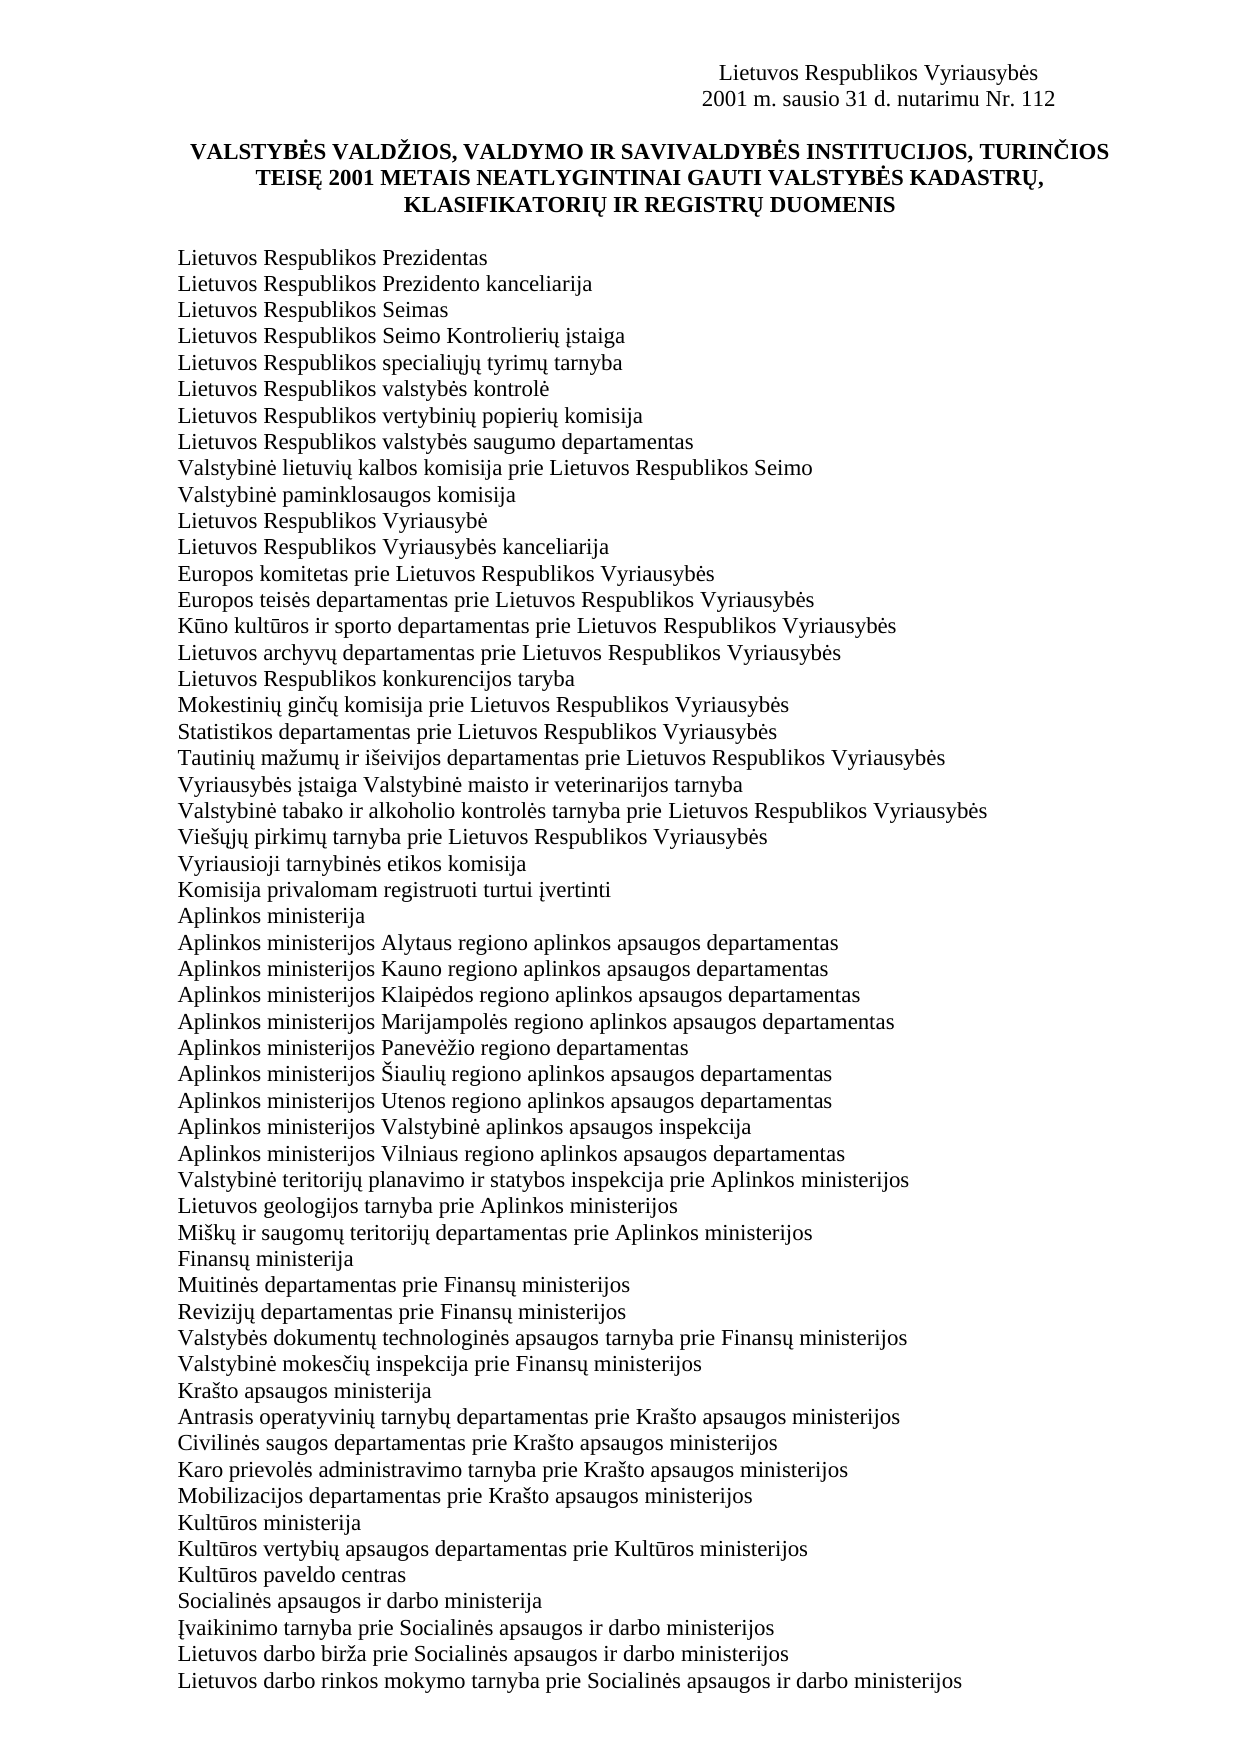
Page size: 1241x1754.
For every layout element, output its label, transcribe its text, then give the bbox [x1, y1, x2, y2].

text Kultūros ministerija [177, 1508, 1122, 1535]
text Lietuvos geologijos tarnyba prie Aplinkos ministerijos [177, 1192, 1122, 1219]
text Įvaikinimo tarnyba prie Socialinės apsaugos ir darbo ministerijos [177, 1614, 1122, 1640]
text Valstybinė lietuvių kalbos komisija prie Lietuvos Respublikos Seimo [177, 454, 1122, 481]
text Aplinkos ministerijos Klaipėdos regiono aplinkos apsaugos departamentas [177, 981, 1122, 1008]
text Miškų ir saugomų teritorijų departamentas prie Aplinkos ministerijos [177, 1219, 1122, 1245]
text Tautinių mažumų ir išeivijos departamentas prie Lietuvos Respublikos Vyriausybės [177, 744, 1122, 771]
text Valstybinė paminklosaugos komisija [177, 481, 1122, 507]
text Europos teisės departamentas prie Lietuvos Respublikos Vyriausybės [177, 586, 1122, 612]
text Lietuvos Respublikos specialiųjų tyrimų tarnyba [177, 349, 1122, 375]
text Lietuvos Respublikos Vyriausybė [177, 507, 1122, 533]
text Valstybinė teritorijų planavimo ir statybos inspekcija prie Aplinkos ministerijos [177, 1166, 1122, 1192]
text Finansų ministerija [177, 1245, 1122, 1271]
text Aplinkos ministerija [177, 902, 1122, 929]
text Lietuvos darbo rinkos mokymo tarnyba prie Socialinės apsaugos ir darbo ministerijos [177, 1667, 1122, 1693]
text Lietuvos Respublikos Vyriausybės 2001 m. sausio 31 d. nutarimu Nr. 112 [635, 59, 1122, 112]
text Mobilizacijos departamentas prie Krašto apsaugos ministerijos [177, 1482, 1122, 1508]
text Lietuvos darbo birža prie Socialinės apsaugos ir darbo ministerijos [177, 1640, 1122, 1667]
text Aplinkos ministerijos Panevėžio regiono departamentas [177, 1034, 1122, 1061]
text Valstybinė tabako ir alkoholio kontrolės tarnyba prie Lietuvos Respublikos Vyriausybės [177, 797, 1122, 823]
text Muitinės departamentas prie Finansų ministerijos [177, 1271, 1122, 1298]
text Krašto apsaugos ministerija [177, 1377, 1122, 1403]
text Lietuvos Respublikos valstybės kontrolė [177, 375, 1122, 402]
text Statistikos departamentas prie Lietuvos Respublikos Vyriausybės [177, 718, 1122, 744]
text Viešųjų pirkimų tarnyba prie Lietuvos Respublikos Vyriausybės [177, 823, 1122, 850]
text Lietuvos archyvų departamentas prie Lietuvos Respublikos Vyriausybės [177, 639, 1122, 665]
text Socialinės apsaugos ir darbo ministerija [177, 1588, 1122, 1614]
text Lietuvos Respublikos Vyriausybės kanceliarija [177, 533, 1122, 560]
subtitle Komisija privalomam registruoti turtui įvertinti [177, 876, 1122, 902]
text Aplinkos ministerijos Šiaulių regiono aplinkos apsaugos departamentas [177, 1061, 1122, 1087]
text Lietuvos Respublikos vertybinių popierių komisija [177, 402, 1122, 428]
text Aplinkos ministerijos Valstybinė aplinkos apsaugos inspekcija [177, 1113, 1122, 1139]
text Lietuvos Respublikos Seimas [177, 296, 1122, 323]
text Vyriausybės įstaiga Valstybinė maisto ir veterinarijos tarnyba [177, 771, 1122, 797]
text Aplinkos ministerijos Marijampolės regiono aplinkos apsaugos departamentas [177, 1008, 1122, 1034]
subtitle Lietuvos Respublikos Prezidentas [177, 243, 1122, 270]
text Antrasis operatyvinių tarnybų departamentas prie Krašto apsaugos ministerijos [177, 1403, 1122, 1429]
text Valstybinė mokesčių inspekcija prie Finansų ministerijos [177, 1350, 1122, 1377]
text Lietuvos Respublikos Seimo Kontrolierių įstaiga [177, 323, 1122, 349]
text Kultūros vertybių apsaugos departamentas prie Kultūros ministerijos [177, 1535, 1122, 1561]
text Aplinkos ministerijos Vilniaus regiono aplinkos apsaugos departamentas [177, 1139, 1122, 1166]
text Valstybės dokumentų technologinės apsaugos tarnyba prie Finansų ministerijos [177, 1324, 1122, 1350]
text Lietuvos Respublikos konkurencijos taryba [177, 665, 1122, 692]
text Revizijų departamentas prie Finansų ministerijos [177, 1298, 1122, 1324]
text Mokestinių ginčų komisija prie Lietuvos Respublikos Vyriausybės [177, 692, 1122, 718]
text Aplinkos ministerijos Alytaus regiono aplinkos apsaugos departamentas [177, 929, 1122, 955]
text VALSTYBĖS VALDŽIOS, VALDYMO IR SAVIVALDYBĖS INSTITUCIJOS, TURInčios TEISĘ 2001 METAIS NEATLYGINTINAI GAUTI VALSTYBĖS KADASTRŲ, KLASIFIKATORIŲ IR REGISTRŲ DUOMENIS [177, 138, 1122, 217]
text Aplinkos ministerijos Utenos regiono aplinkos apsaugos departamentas [177, 1087, 1122, 1113]
text Kūno kultūros ir sporto departamentas prie Lietuvos Respublikos Vyriausybės [177, 612, 1122, 639]
subtitle Lietuvos Respublikos Prezidento kanceliarija [177, 270, 1122, 296]
text Vyriausioji tarnybinės etikos komisija [177, 850, 1122, 876]
text Lietuvos Respublikos valstybės saugumo departamentas [177, 428, 1122, 454]
text Europos komitetas prie Lietuvos Respublikos Vyriausybės [177, 560, 1122, 586]
text Karo prievolės administravimo tarnyba prie Krašto apsaugos ministerijos [177, 1456, 1122, 1482]
text Aplinkos ministerijos Kauno regiono aplinkos apsaugos departamentas [177, 955, 1122, 981]
text Civilinės saugos departamentas prie Krašto apsaugos ministerijos [177, 1429, 1122, 1456]
text Kultūros paveldo centras [177, 1561, 1122, 1588]
